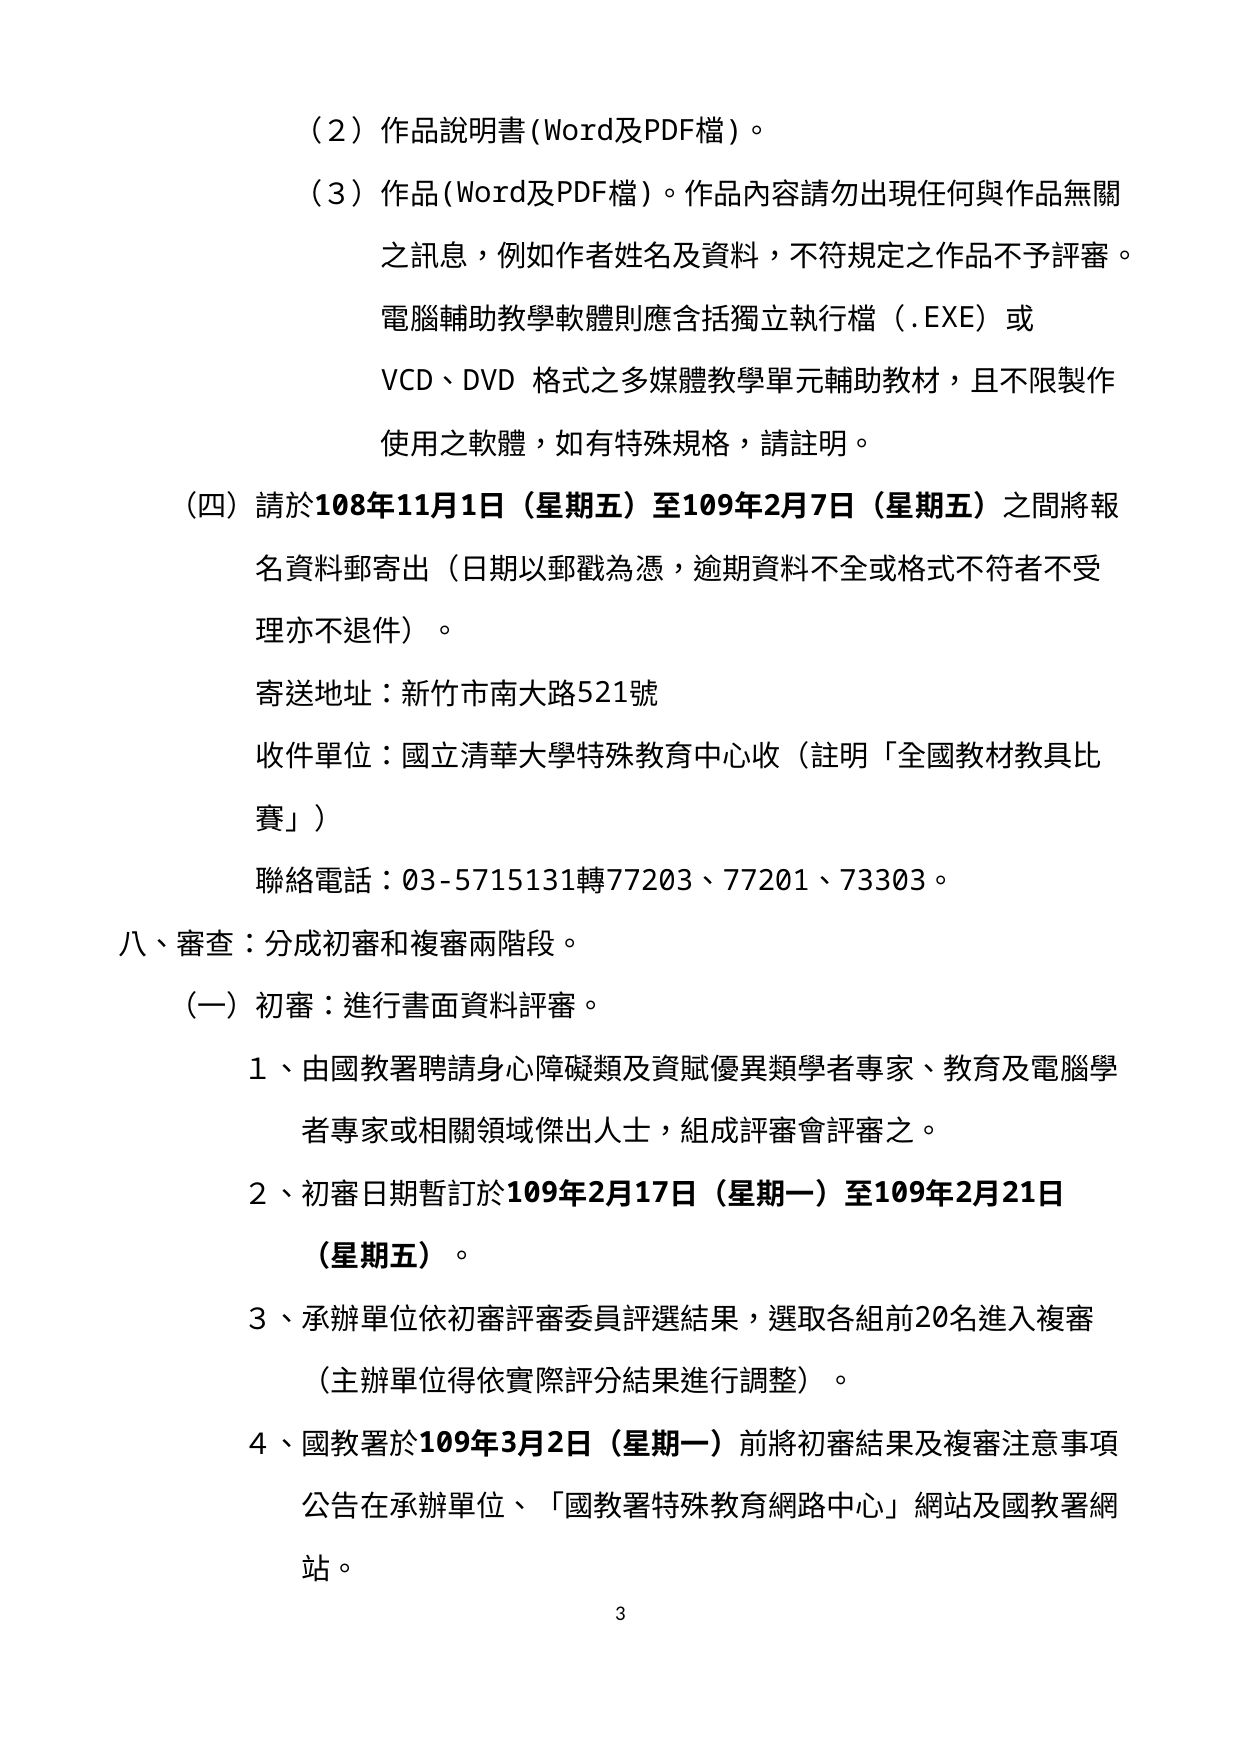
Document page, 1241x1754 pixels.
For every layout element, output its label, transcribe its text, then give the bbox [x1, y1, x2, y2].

text ３、承辦單位依初審評審委員評選結果，選取各組前20名進入複審（主辦單位得依實際評分結果進行調整）。 [243, 1275, 1122, 1400]
text （２）作品說明書(Word及PDF檔)。 [293, 87, 1122, 150]
text 八、審查：分成初審和複審兩階段。 [118, 900, 1122, 962]
text １、由國教署聘請身心障礙類及資賦優異類學者專家、教育及電腦學者專家或相關領域傑出人士，組成評審會評審之。 [243, 1025, 1122, 1150]
text （四）請於108年11月1日（星期五）至109年2月7日（星期五）之間將報名資料郵寄出（日期以郵戳為憑，逾期資料不全或格式不符者不受理亦不退件）。 [168, 462, 1122, 650]
text 聯絡電話：03-5715131轉77203、77201、73303。 [256, 837, 1122, 900]
text （一）初審：進行書面資料評審。 [168, 962, 1122, 1025]
text ２、初審日期暫訂於109年2月17日（星期一）至109年2月21日（星期五）。 [243, 1150, 1122, 1275]
text ４、國教署於109年3月2日（星期一）前將初審結果及複審注意事項公告在承辦單位、「國教署特殊教育網路中心」網站及國教署網站。 [243, 1400, 1122, 1587]
text 寄送地址：新竹市南大路521號 [256, 650, 1122, 712]
text 收件單位：國立清華大學特殊教育中心收（註明「全國教材教具比賽」） [256, 712, 1122, 837]
text （３）作品(Word及PDF檔)。作品內容請勿出現任何與作品無關之訊息，例如作者姓名及資料，不符規定之作品不予評審。電腦輔助教學軟體則應含括獨立執行檔（.EXE）或 VCD、DVD 格式之多媒體教學單元輔助教材，且不限製作使用之軟體，如有特殊規格，請註明。 [293, 150, 1122, 462]
